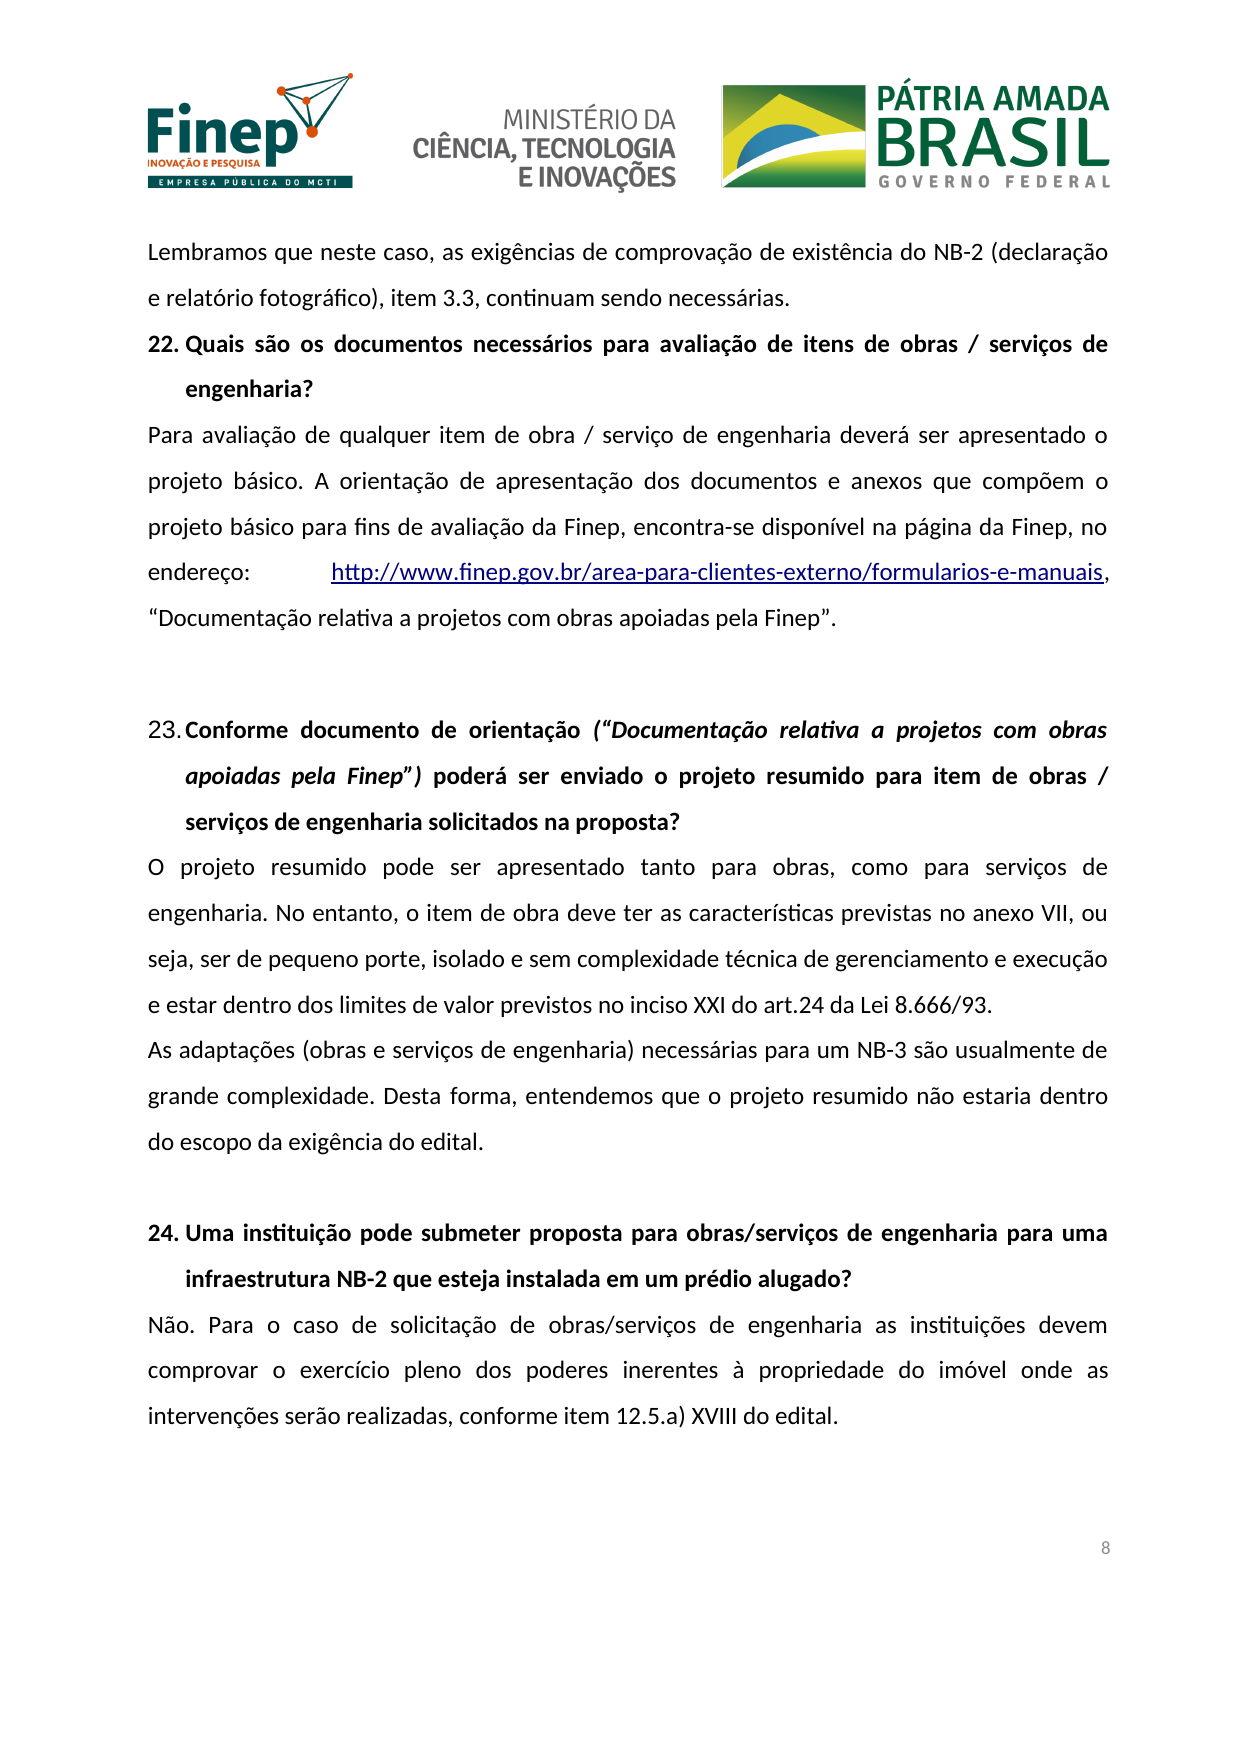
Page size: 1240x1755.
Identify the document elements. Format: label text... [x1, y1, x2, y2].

text Lembramos que neste caso, as exigências de comprovação de existência do NB-2 (declaração e relatório fotográfico), item 3.3, continuam sendo necessárias. [148, 236, 1110, 312]
list Quais são os documentos necessários para avaliação de itens de obras / serviços de engenharia? [148, 328, 1110, 404]
text As adaptações (obras e serviços de engenharia) necessárias para um NB-3 são usualmente de grande complexidade. Desta forma, entendemos que o projeto resumido não estaria dentro do escopo da exigência do edital. [148, 1034, 1110, 1156]
list Não. Para o caso de solicitação de obras/serviços de engenharia as instituições devem comprovar o exercício pleno dos poderes inerentes à propriedade do imóvel onde as intervenções serão realizadas, conforme item 12.5.a) XVIII do edital. [148, 1309, 1110, 1431]
list Uma instituição pode submeter proposta para obras/serviços de engenharia para uma infraestrutura NB-2 que esteja instalada em um prédio alugado? [148, 1217, 1110, 1294]
list Conforme documento de orientação (“Documentação relativa a projetos com obras apoiadas pela Finep”) poderá ser enviado o projeto resumido para item de obras / serviços de engenharia solicitados na proposta? [148, 714, 1110, 836]
list Para avaliação de qualquer item de obra / serviço de engenharia deverá ser apresentado o projeto básico. A orientação de apresentação dos documentos e anexos que compõem o projeto básico para fins de avaliação da Finep, encontra-se disponível na página da Finep, no endereço: http://www.finep.gov.br/area-para-clientes-externo/formularios-e-manuais, “Documentação relativa a projetos com obras apoiadas pela Finep”. [148, 419, 1110, 633]
text O projeto resumido pode ser apresentado tanto para obras, como para serviços de engenharia. No entanto, o item de obra deve ter as características previstas no anexo VII, ou seja, ser de pequeno porte, isolado e sem complexidade técnica de gerenciamento e execução e estar dentro dos limites de valor previstos no inciso XXI do art.24 da Lei 8.666/93. [148, 852, 1110, 1019]
